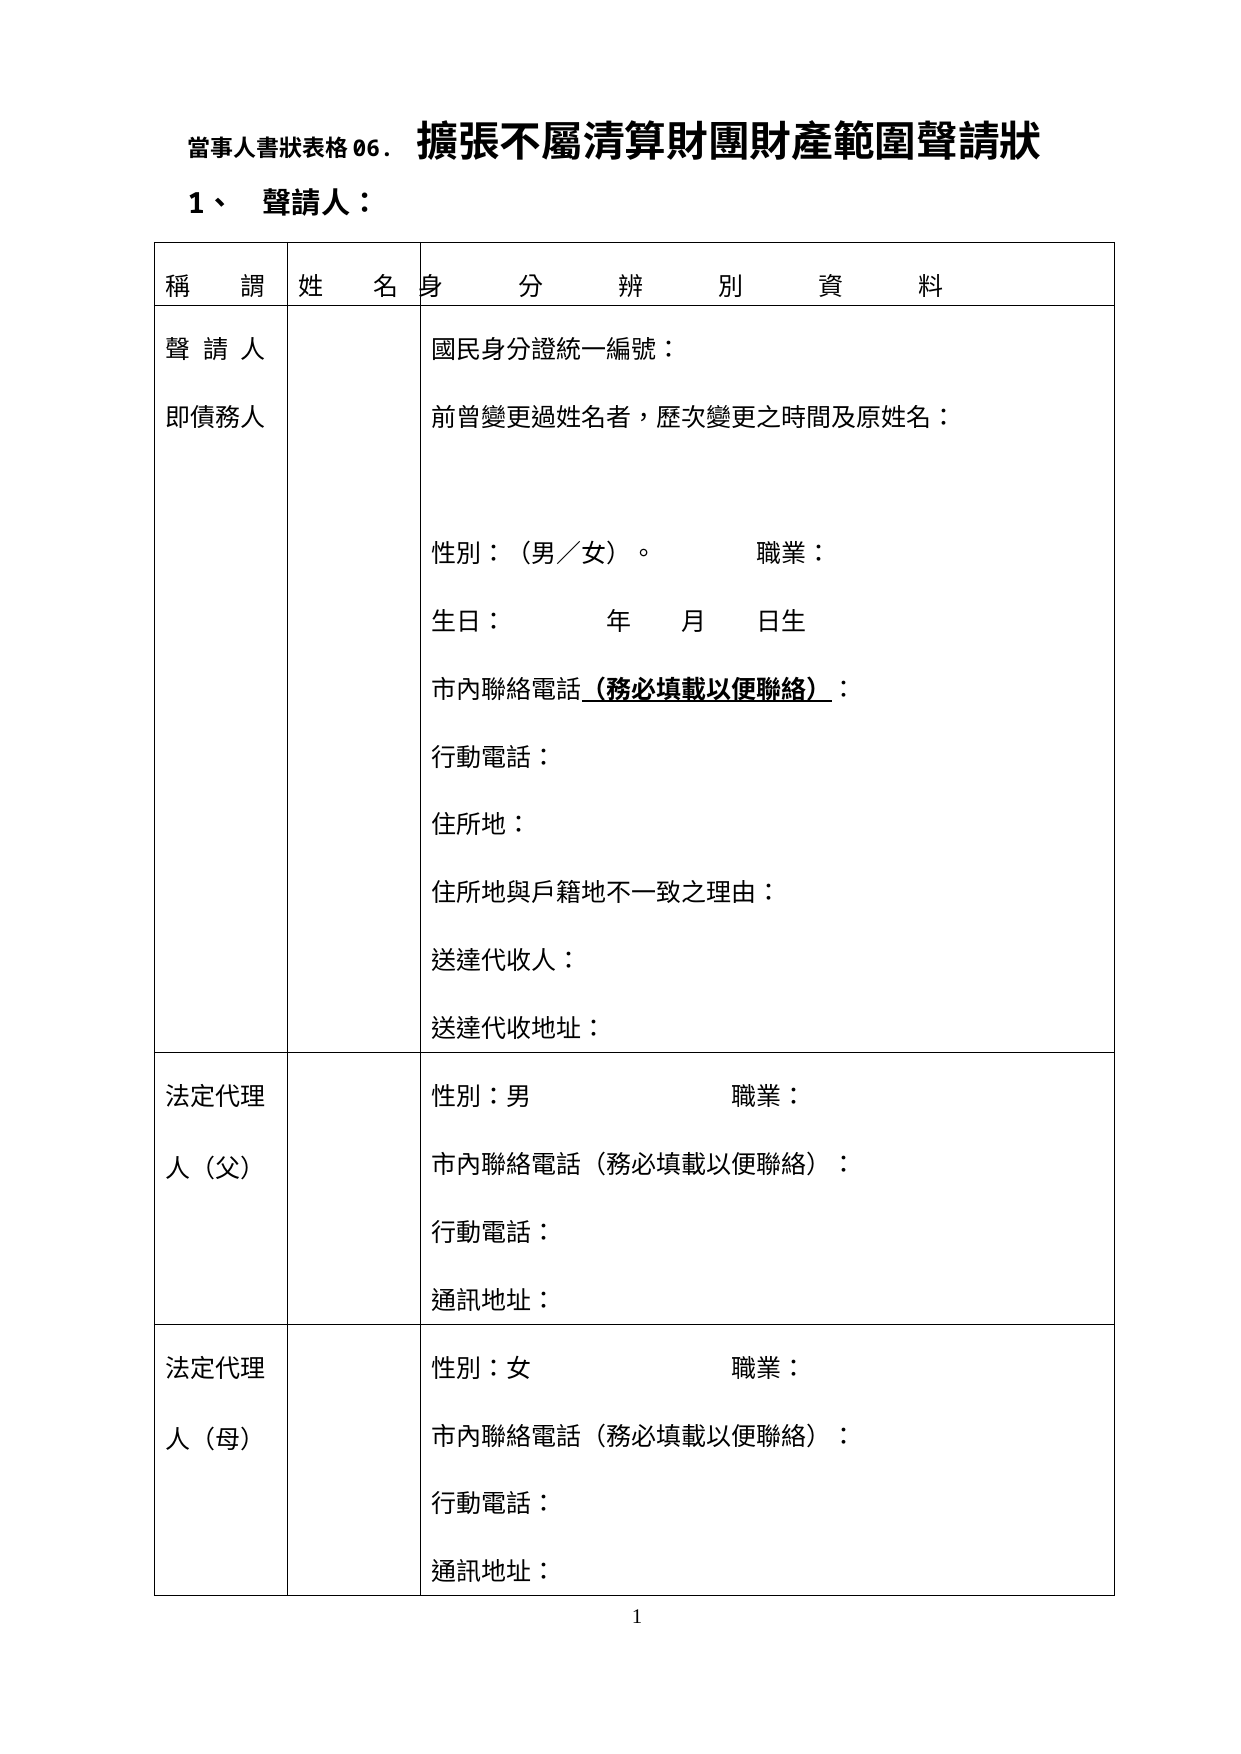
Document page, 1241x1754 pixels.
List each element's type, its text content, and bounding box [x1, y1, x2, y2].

table_header 稱 謂 [155, 243, 287, 305]
table_cell 國民身分證統一編號： 前曾變更過姓名者，歷次變更之時間及原姓名： 性別：（男／女）。 職業： 生日： 年 月 日生 市內聯絡電話（務必填載以便聯絡）： 行動電話： 住所地： 住所地與戶籍地不一致之理由： 送達代收人： 送達代收地址： [421, 306, 1114, 1052]
table_header 姓 名 [288, 243, 420, 305]
table_cell [288, 1325, 420, 1595]
table_cell [288, 1053, 420, 1323]
list 聲請人： [187, 159, 1078, 221]
table_cell 聲 請 人 即債務人 [155, 306, 287, 1052]
table_cell 法定代理人（母） [155, 1325, 287, 1595]
table_cell 性別：男 職業： 市內聯絡電話（務必填載以便聯絡）： 行動電話： 通訊地址： [421, 1053, 1114, 1323]
text 當事人書狀表格06. 擴張不屬清算財團財產範圍聲請狀 [187, 96, 1078, 159]
table_cell 法定代理人（父） [155, 1053, 287, 1323]
table_cell [288, 306, 420, 1052]
table_header 身 分 辨 別 資 料 [421, 243, 1114, 305]
table_cell 性別：女 職業： 市內聯絡電話（務必填載以便聯絡）： 行動電話： 通訊地址： [421, 1325, 1114, 1595]
